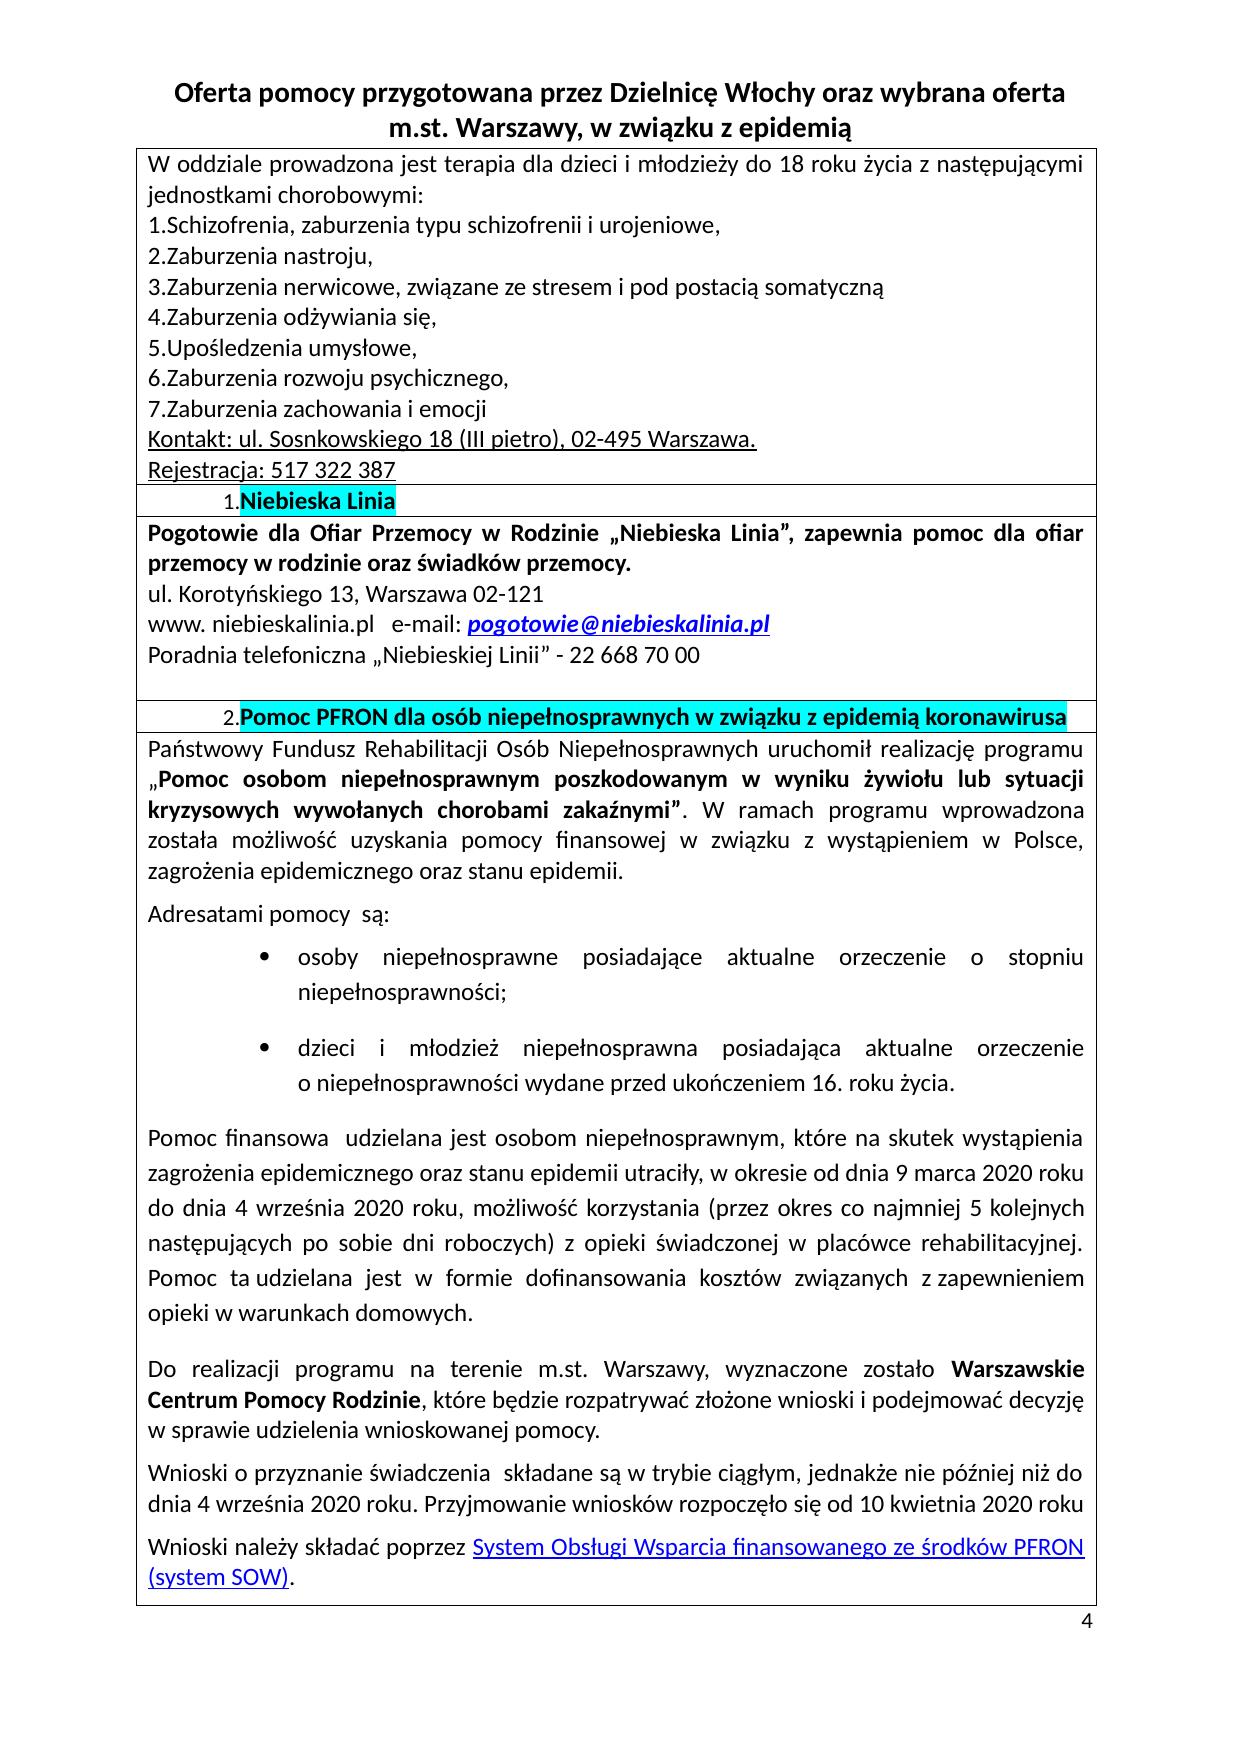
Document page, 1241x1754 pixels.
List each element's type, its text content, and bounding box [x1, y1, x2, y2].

table_cell Niebieska Linia [137, 485, 1096, 516]
table_cell Pomoc PFRON dla osób niepełnosprawnych w związku z epidemią koronawirusa [137, 701, 1096, 732]
table_cell Pogotowie dla Ofiar Przemocy w Rodzinie „Niebieska Linia”, zapewnia pomoc dla ofiar przemocy w rodzinie oraz świadków przemocy. ul. Korotyńskiego 13, Warszawa 02-121 www. niebieskalinia.pl e-mail: pogotowie@niebieskalinia.pl Poradnia telefoniczna „Niebieskiej Linii” - 22 668 70 00 [137, 517, 1096, 700]
table_cell Państwowy Fundusz Rehabilitacji Osób Niepełnosprawnych uruchomił realizację programu „Pomoc osobom niepełnosprawnym poszkodowanym w wyniku żywiołu lub sytuacji kryzysowych wywołanych chorobami zakaźnymi”. W ramach programu wprowadzona została możliwość uzyskania pomocy finansowej w związku z wystąpieniem w Polsce, zagrożenia epidemicznego oraz stanu epidemii. Adresatami pomocy są: osoby niepełnosprawne posiadające aktualne orzeczenie o stopniu niepełnosprawności; dzieci i młodzież niepełnosprawna posiadająca aktualne orzeczenie o niepełnosprawności wydane przed ukończeniem 16. roku życia. Pomoc finansowa udzielana jest osobom niepełnosprawnym, które na skutek wystąpienia zagrożenia epidemicznego oraz stanu epidemii utraciły, w okresie od dnia 9 marca 2020 roku do dnia 4 września 2020 roku, możliwość korzystania (przez okres co najmniej 5 kolejnych następujących po sobie dni roboczych) z opieki świadczonej w placówce rehabilitacyjnej. Pomoc ta udzielana jest w formie dofinansowania kosztów związanych z zapewnieniem opieki w warunkach domowych. Do realizacji programu na terenie m.st. Warszawy, wyznaczone zostało Warszawskie Centrum Pomocy Rodzinie, które będzie rozpatrywać złożone wnioski i podejmować decyzję w sprawie udzielenia wnioskowanej pomocy. Wnioski o przyznanie świadczenia składane są w trybie ciągłym, jednakże nie później niż do dnia 4 września 2020 roku. Przyjmowanie wniosków rozpoczęło się od 10 kwietnia 2020 roku Wnioski należy składać poprzez System Obsługi Wsparcia finansowanego ze środków PFRON (system SOW). [137, 733, 1096, 1604]
table_cell W oddziale prowadzona jest terapia dla dzieci i młodzieży do 18 roku życia z następującymi jednostkami chorobowymi: Schizofrenia, zaburzenia typu schizofrenii i urojeniowe, Zaburzenia nastroju, Zaburzenia nerwicowe, związane ze stresem i pod postacią somatyczną Zaburzenia odżywiania się, Upośledzenia umysłowe, Zaburzenia rozwoju psychicznego, Zaburzenia zachowania i emocji Kontakt: ul. Sosnkowskiego 18 (III pietro), 02-495 Warszawa. Rejestracja: 517 322 387 [137, 149, 1096, 484]
